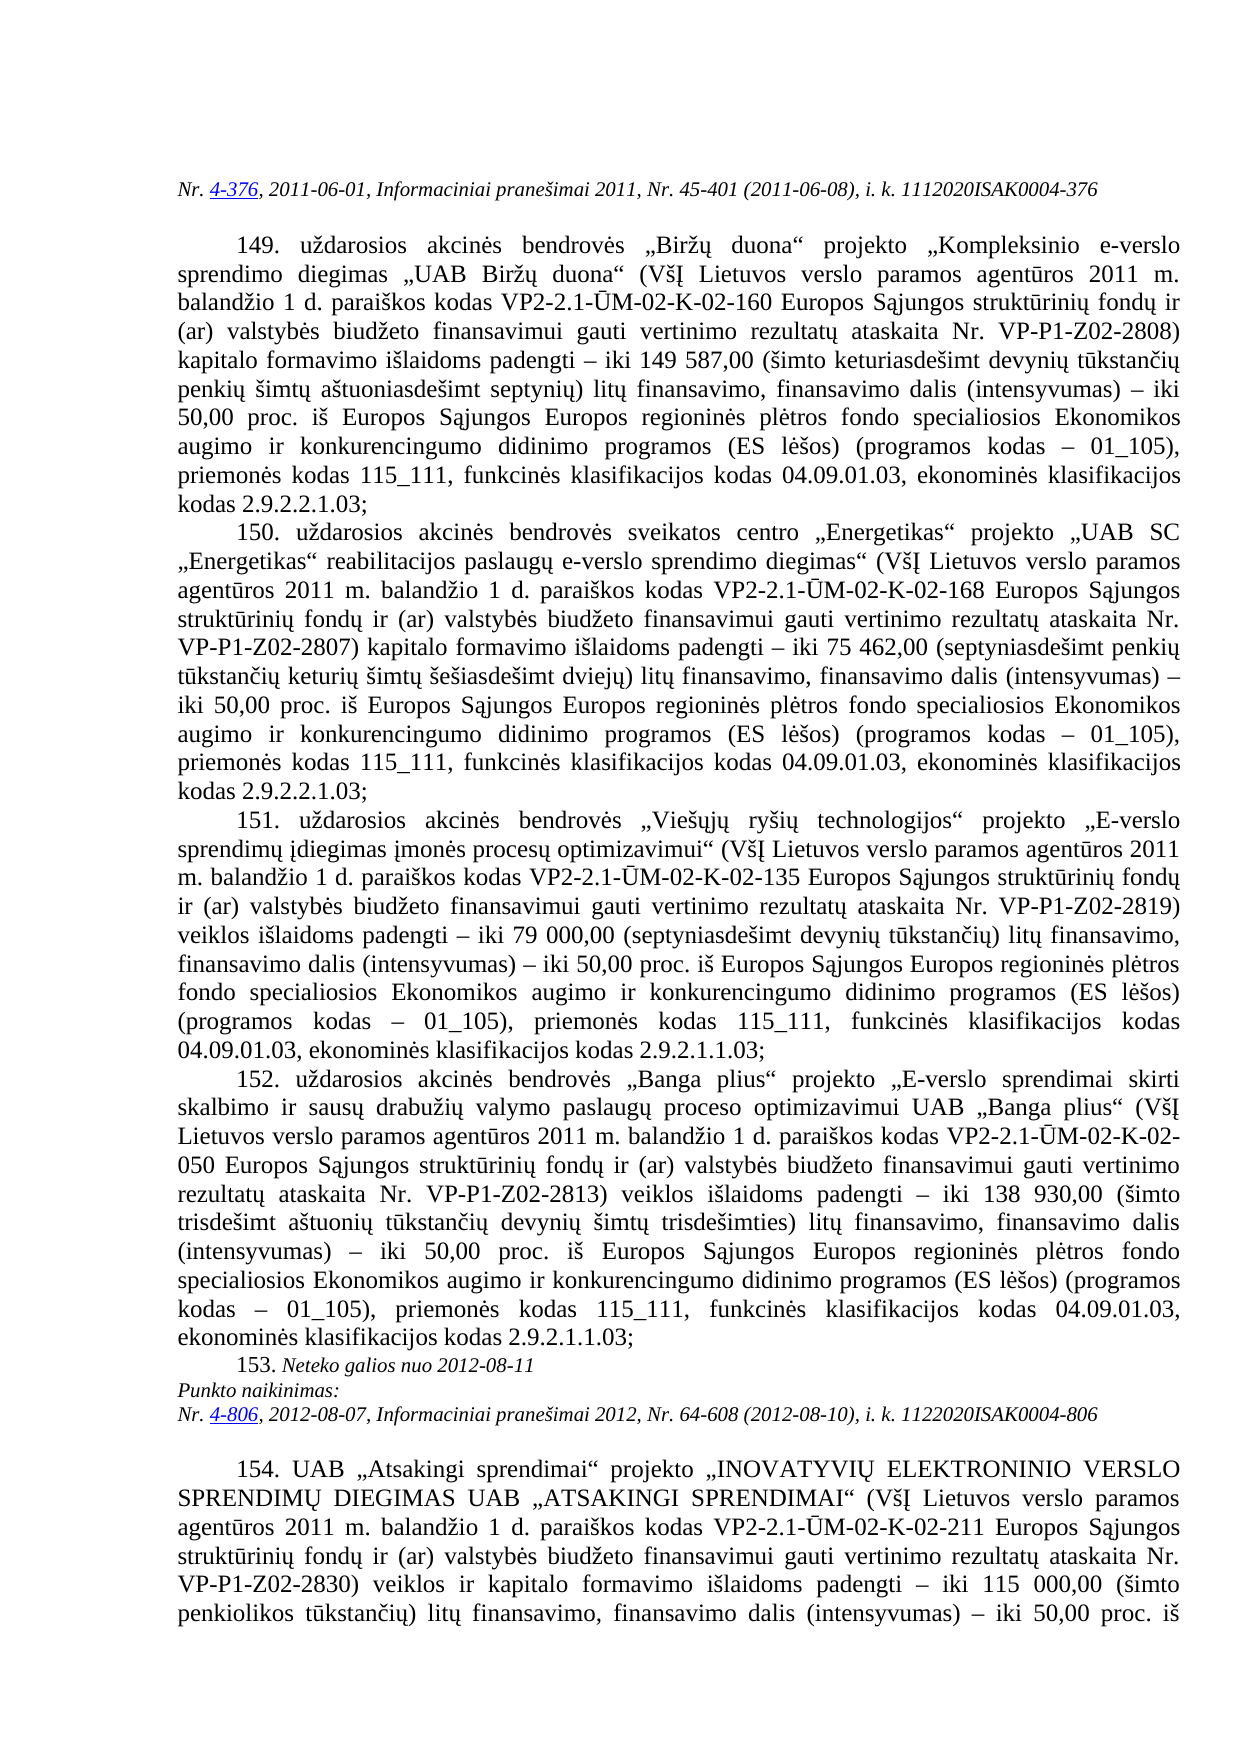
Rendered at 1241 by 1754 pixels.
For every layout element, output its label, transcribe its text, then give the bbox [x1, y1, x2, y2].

text Nr. 4-376, 2011-06-01, Informaciniai pranešimai 2011, Nr. 45-401 (2011-06-08), i. k. 1112020ISAK0004-376 [177, 177, 1181, 201]
text 153. Neteko galios nuo 2012-08-11 [177, 1351, 1181, 1378]
text Nr. 4-806, 2012-08-07, Informaciniai pranešimai 2012, Nr. 64-608 (2012-08-10), i. k. 1122020ISAK0004-806 [177, 1402, 1181, 1426]
text 150. uždarosios akcinės bendrovės sveikatos centro „Energetikas“ projekto „UAB SC „Energetikas“ reabilitacijos paslaugų e-verslo sprendimo diegimas“ (VšĮ Lietuvos verslo paramos agentūros 2011 m. balandžio 1 d. paraiškos kodas VP2-2.1-ŪM-02-K-02-168 Europos Sąjungos struktūrinių fondų ir (ar) valstybės biudžeto finansavimui gauti vertinimo rezultatų ataskaita Nr. VP-P1-Z02-2807) kapitalo formavimo išlaidoms padengti – iki 75 462,00 (septyniasdešimt penkių tūkstančių keturių šimtų šešiasdešimt dviejų) litų finansavimo, finansavimo dalis (intensyvumas) – iki 50,00 proc. iš Europos Sąjungos Europos regioninės plėtros fondo specialiosios Ekonomikos augimo ir konkurencingumo didinimo programos (ES lėšos) (programos kodas – 01_105), priemonės kodas 115_111, funkcinės klasifikacijos kodas 04.09.01.03, ekonominės klasifikacijos kodas 2.9.2.2.1.03; [177, 517, 1181, 805]
text 151. uždarosios akcinės bendrovės „Viešųjų ryšių technologijos“ projekto „E-verslo sprendimų įdiegimas įmonės procesų optimizavimui“ (VšĮ Lietuvos verslo paramos agentūros 2011 m. balandžio 1 d. paraiškos kodas VP2-2.1-ŪM-02-K-02-135 Europos Sąjungos struktūrinių fondų ir (ar) valstybės biudžeto finansavimui gauti vertinimo rezultatų ataskaita Nr. VP-P1-Z02-2819) veiklos išlaidoms padengti – iki 79 000,00 (septyniasdešimt devynių tūkstančių) litų finansavimo, finansavimo dalis (intensyvumas) – iki 50,00 proc. iš Europos Sąjungos Europos regioninės plėtros fondo specialiosios Ekonomikos augimo ir konkurencingumo didinimo programos (ES lėšos) (programos kodas – 01_105), priemonės kodas 115_111, funkcinės klasifikacijos kodas 04.09.01.03, ekonominės klasifikacijos kodas 2.9.2.1.1.03; [177, 805, 1181, 1064]
text Punkto naikinimas: [177, 1378, 1181, 1402]
text 149. uždarosios akcinės bendrovės „Biržų duona“ projekto „Kompleksinio e-verslo sprendimo diegimas „UAB Biržų duona“ (VšĮ Lietuvos verslo paramos agentūros 2011 m. balandžio 1 d. paraiškos kodas VP2-2.1-ŪM-02-K-02-160 Europos Sąjungos struktūrinių fondų ir (ar) valstybės biudžeto finansavimui gauti vertinimo rezultatų ataskaita Nr. VP-P1-Z02-2808) kapitalo formavimo išlaidoms padengti – iki 149 587,00 (šimto keturiasdešimt devynių tūkstančių penkių šimtų aštuoniasdešimt septynių) litų finansavimo, finansavimo dalis (intensyvumas) – iki 50,00 proc. iš Europos Sąjungos Europos regioninės plėtros fondo specialiosios Ekonomikos augimo ir konkurencingumo didinimo programos (ES lėšos) (programos kodas – 01_105), priemonės kodas 115_111, funkcinės klasifikacijos kodas 04.09.01.03, ekonominės klasifikacijos kodas 2.9.2.2.1.03; [177, 230, 1181, 517]
text 152. uždarosios akcinės bendrovės „Banga plius“ projekto „E-verslo sprendimai skirti skalbimo ir sausų drabužių valymo paslaugų proceso optimizavimui UAB „Banga plius“ (VšĮ Lietuvos verslo paramos agentūros 2011 m. balandžio 1 d. paraiškos kodas VP2-2.1-ŪM-02-K-02-050 Europos Sąjungos struktūrinių fondų ir (ar) valstybės biudžeto finansavimui gauti vertinimo rezultatų ataskaita Nr. VP-P1-Z02-2813) veiklos išlaidoms padengti – iki 138 930,00 (šimto trisdešimt aštuonių tūkstančių devynių šimtų trisdešimties) litų finansavimo, finansavimo dalis (intensyvumas) – iki 50,00 proc. iš Europos Sąjungos Europos regioninės plėtros fondo specialiosios Ekonomikos augimo ir konkurencingumo didinimo programos (ES lėšos) (programos kodas – 01_105), priemonės kodas 115_111, funkcinės klasifikacijos kodas 04.09.01.03, ekonominės klasifikacijos kodas 2.9.2.1.1.03; [177, 1064, 1181, 1351]
text 154. UAB „Atsakingi sprendimai“ projekto „INOVATYVIŲ ELEKTRONINIO VERSLO SPRENDIMŲ DIEGIMAS UAB „ATSAKINGI SPRENDIMAI“ (VšĮ Lietuvos verslo paramos agentūros 2011 m. balandžio 1 d. paraiškos kodas VP2-2.1-ŪM-02-K-02-211 Europos Sąjungos struktūrinių fondų ir (ar) valstybės biudžeto finansavimui gauti vertinimo rezultatų ataskaita Nr. VP-P1-Z02-2830) veiklos ir kapitalo formavimo išlaidoms padengti – iki 115 000,00 (šimto penkiolikos tūkstančių) litų finansavimo, finansavimo dalis (intensyvumas) – iki 50,00 proc. iš [177, 1454, 1181, 1627]
